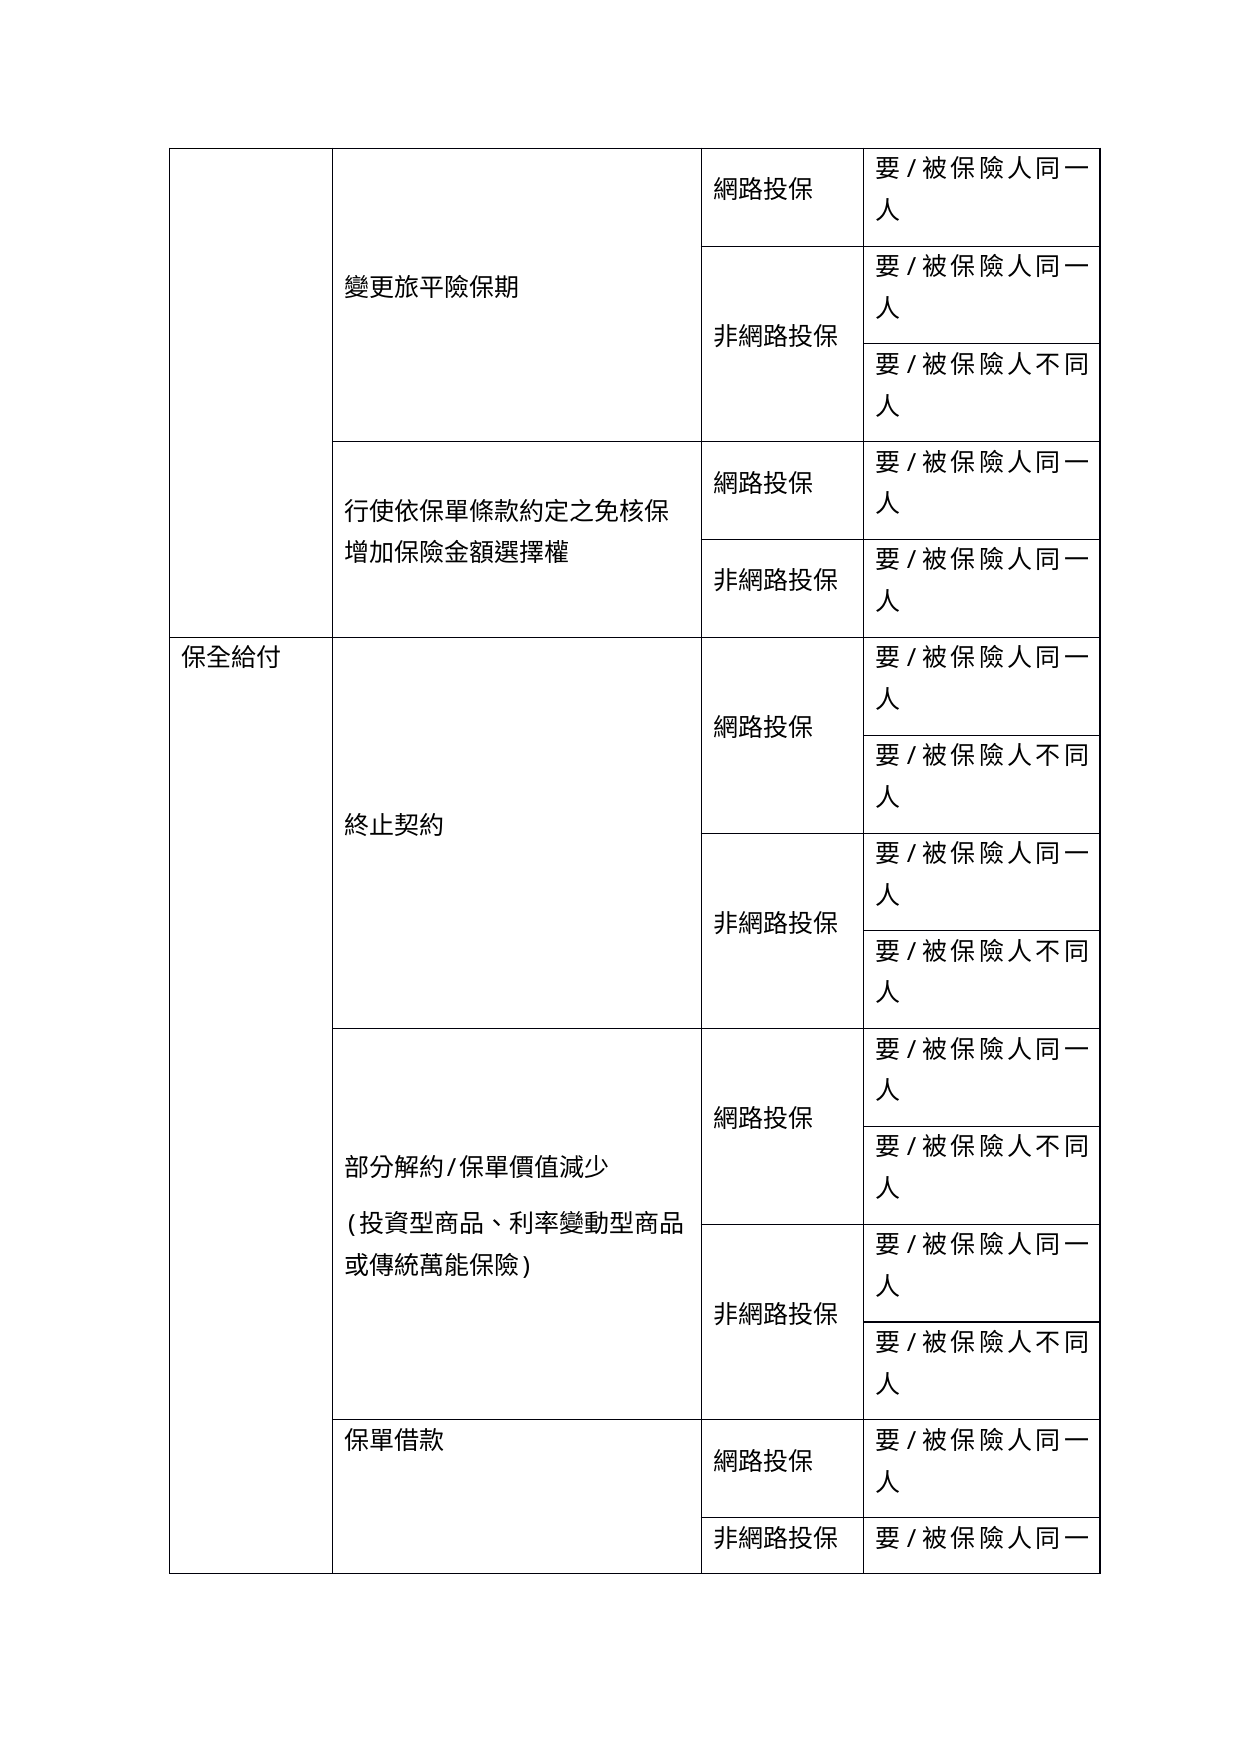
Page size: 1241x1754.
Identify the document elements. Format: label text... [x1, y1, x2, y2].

table_cell 要/被保險人同一人 [864, 638, 1099, 734]
table_cell 終止契約 [333, 638, 701, 1028]
table_cell 要/被保險人同一 [864, 1518, 1099, 1573]
table_cell 要/被保險人不同人 [864, 1323, 1099, 1419]
table_cell 行使依保單條款約定之免核保增加保險金額選擇權 [333, 442, 701, 637]
table_cell 網路投保 [702, 149, 863, 246]
table_cell 要/被保險人同一人 [864, 1225, 1099, 1321]
table_cell 要/被保險人不同人 [864, 736, 1099, 832]
table_cell 要/被保險人同一人 [864, 442, 1099, 539]
table_cell 網路投保 [702, 442, 863, 539]
table_cell 要/被保險人不同人 [864, 931, 1099, 1028]
table_cell 網路投保 [702, 1420, 863, 1517]
table_cell 網路投保 [702, 638, 863, 832]
table_cell 網路投保 [702, 1029, 863, 1224]
table_cell 部分解約/保單價值減少 (投資型商品、利率變動型商品或傳統萬能保險) [333, 1029, 701, 1419]
table_cell 非網路投保 [702, 834, 863, 1028]
table_cell 要/被保險人同一人 [864, 540, 1099, 637]
table_cell 保單借款 [333, 1420, 701, 1573]
table_cell 變更旅平險保期 [333, 149, 701, 441]
table_cell 要/被保險人同一人 [864, 834, 1099, 930]
table_cell 非網路投保 [702, 1225, 863, 1419]
table_cell 要/被保險人同一人 [864, 149, 1099, 246]
table_cell 保全給付 [170, 638, 332, 1573]
table_cell 要/被保險人不同人 [864, 1127, 1099, 1224]
table_cell 非網路投保 [702, 247, 863, 441]
table_cell 要/被保險人同一人 [864, 1029, 1099, 1126]
table_cell 要/被保險人不同人 [864, 344, 1099, 441]
table_cell 非網路投保 [702, 540, 863, 637]
table_cell 要/被保險人同一人 [864, 1420, 1099, 1517]
table_cell 非網路投保 [702, 1518, 863, 1573]
table_cell 要/被保險人同一人 [864, 247, 1099, 343]
